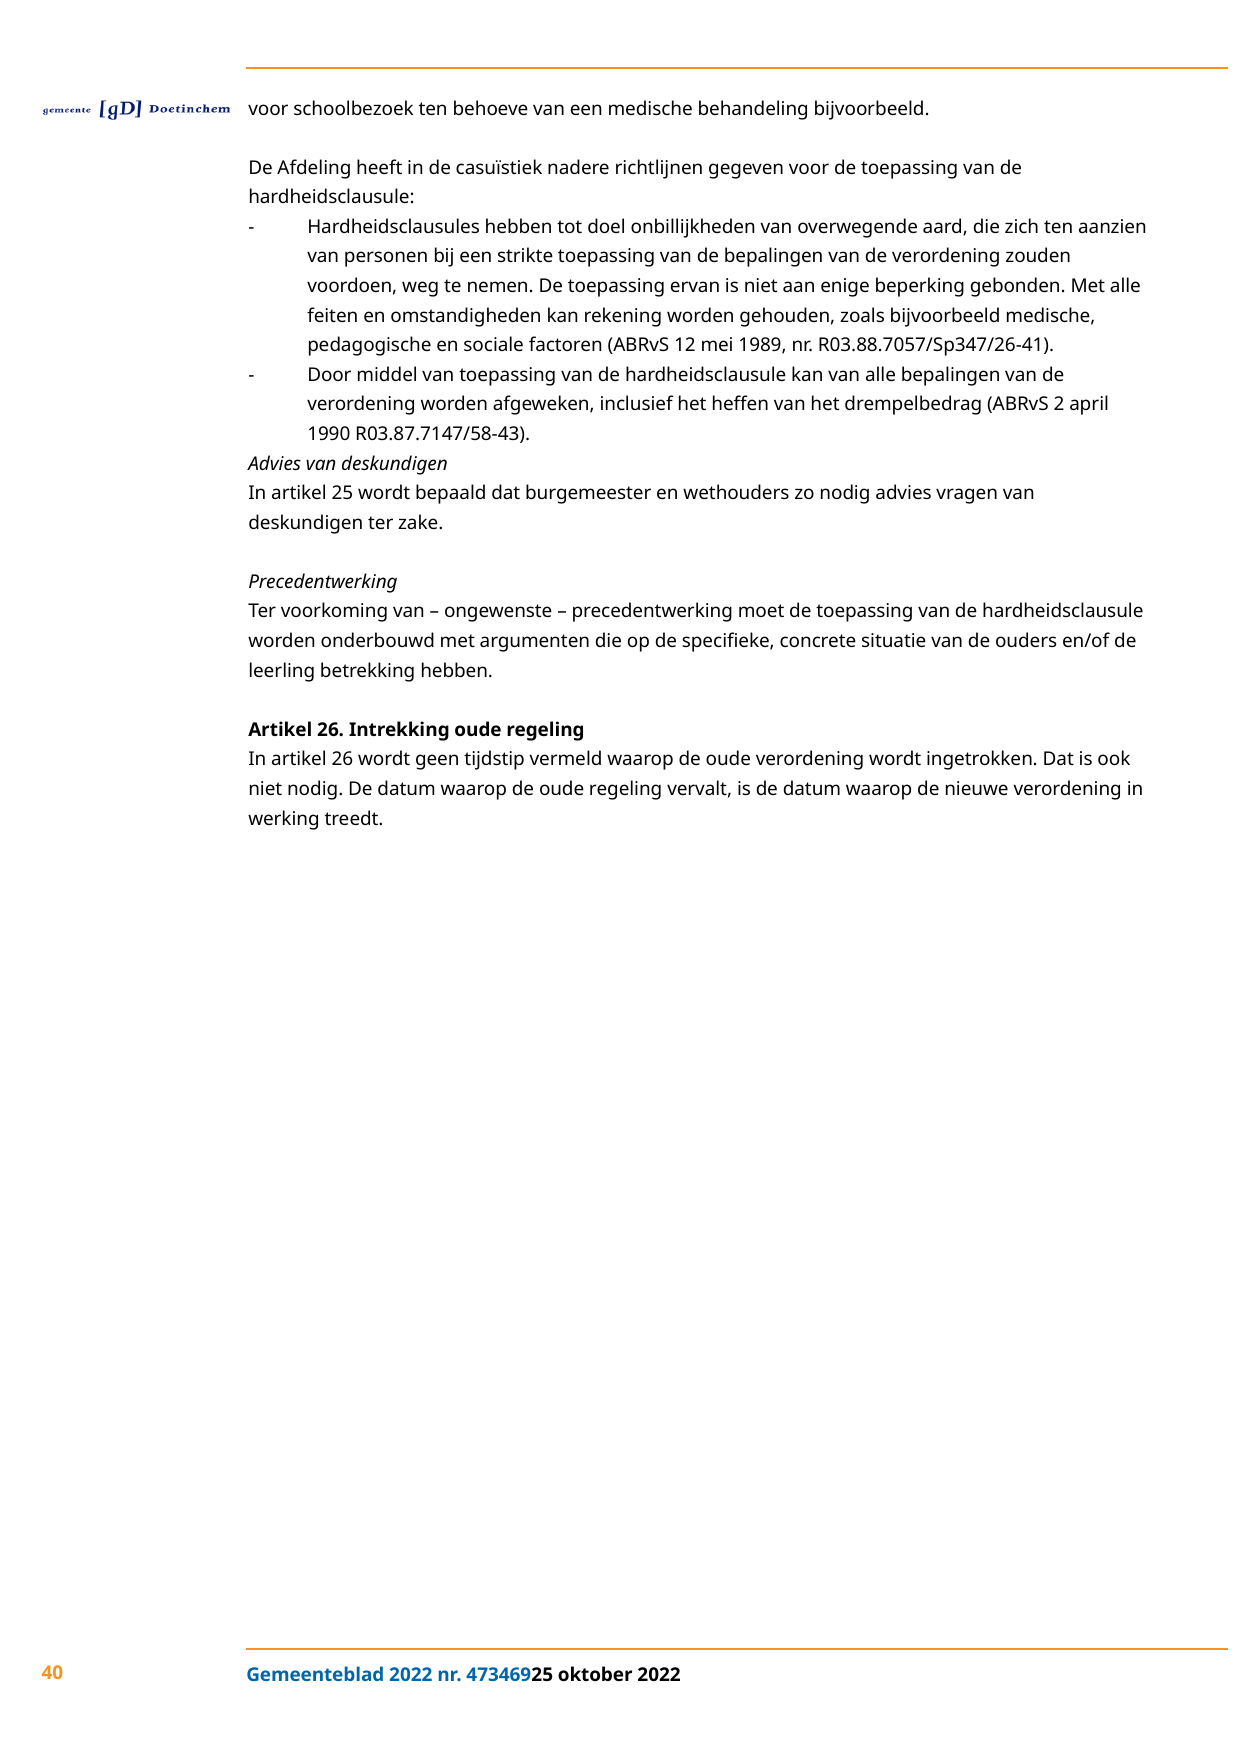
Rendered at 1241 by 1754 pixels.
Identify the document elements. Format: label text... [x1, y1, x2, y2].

text In artikel 25 wordt bepaald dat burgemeester en wethouders zo nodig advies vragen van deskundigen ter zake. [248, 479, 1152, 535]
list Door middel van toepassing van de hardheidsclausule kan van alle bepalingen van de verordening worden afgeweken, inclusief het heffen van het drempelbedrag (ABRvS 2 april 1990 R03.87.7147/58-43). [248, 361, 1152, 446]
picture [41, 47, 231, 172]
text Ter voorkoming van – ongewenste – precedentwerking moet de toepassing van de hardheidsclausule worden onderbouwd met argumenten die op de specifieke, concrete situatie van de ouders en/of de leerling betrekking hebben. [248, 598, 1152, 683]
text Advies van deskundigen [248, 450, 1152, 476]
text In artikel 26 wordt geen tijdstip vermeld waarop de oude verordening wordt ingetrokken. Dat is ook niet nodig. De datum waarop de oude regeling vervalt, is de datum waarop de nieuwe verordening in werking treedt. [248, 746, 1152, 831]
text voor schoolbezoek ten behoeve van een medische behandeling bijvoorbeeld. [248, 95, 1152, 121]
text Artikel 26. Intrekking oude regeling [248, 716, 1152, 742]
text De Afdeling heeft in de casuïstiek nadere richtlijnen gegeven voor de toepassing van de hardheidsclausule: [248, 154, 1152, 209]
text Precedentwerking [248, 568, 1152, 594]
list Hardheidsclausules hebben tot doel onbillijkheden van overwegende aard, die zich ten aanzien van personen bij een strikte toepassing van de bepalingen van de verordening zouden voordoen, weg te nemen. De toepassing ervan is niet aan enige beperking gebonden. Met alle feiten en omstandigheden kan rekening worden gehouden, zoals bijvoorbeeld medische, pedagogische en sociale factoren (ABRvS 12 mei 1989, nr. R03.88.7057/Sp347/26-41). [248, 213, 1152, 357]
